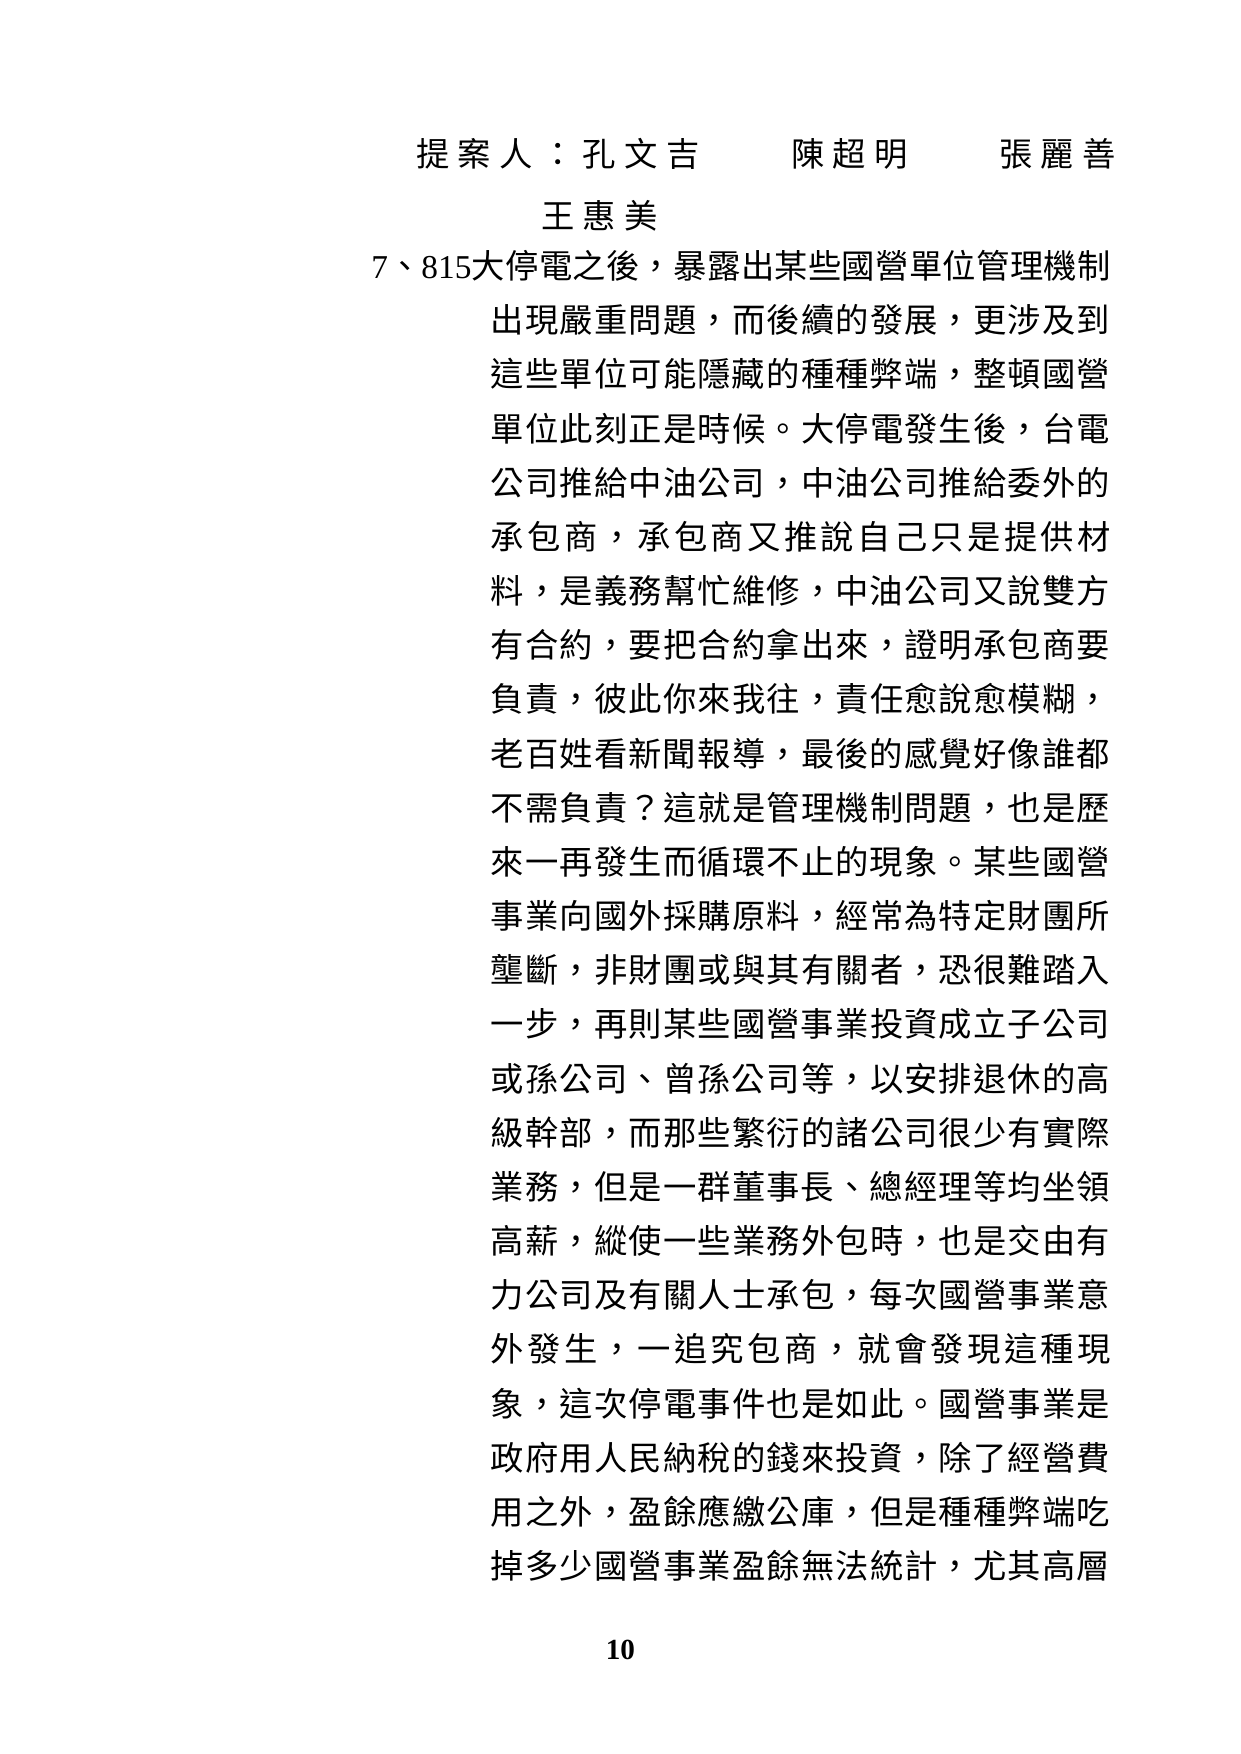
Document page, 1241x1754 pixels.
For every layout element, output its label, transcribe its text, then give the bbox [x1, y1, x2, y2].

list 815大停電之後，暴露出某些國營單位管理機制出現嚴重問題，而後續的發展，更涉及到這些單位可能隱藏的種種弊端，整頓國營單位此刻正是時候。大停電發生後，台電公司推給中油公司，中油公司推給委外的承包商，承包商又推說自己只是提供材料，是義務幫忙維修，中油公司又說雙方有合約，要把合約拿出來，證明承包商要負責，彼此你來我往，責任愈說愈模糊，老百姓看新聞報導，最後的感覺好像誰都不需負責？這就是管理機制問題，也是歷來一再發生而循環不止的現象。某些國營事業向國外採購原料，經常為特定財團所壟斷，非財團或與其有關者，恐很難踏入一步，再則某些國營事業投資成立子公司或孫公司、曾孫公司等，以安排退休的高級幹部，而那些繁衍的諸公司很少有實際業務，但是一群董事長、總經理等均坐領高薪，縱使一些業務外包時，也是交由有力公司及有關人士承包，每次國營事業意外發生，一追究包商，就會發現這種現象，這次停電事件也是如此。國營事業是政府用人民納稅的錢來投資，除了經營費用之外，盈餘應繳公庫，但是種種弊端吃掉多少國營事業盈餘無法統計，尤其高層 [371, 235, 1111, 1589]
text 提案人：孔文吉 陳超明 張麗善 王惠美 [394, 110, 1120, 235]
